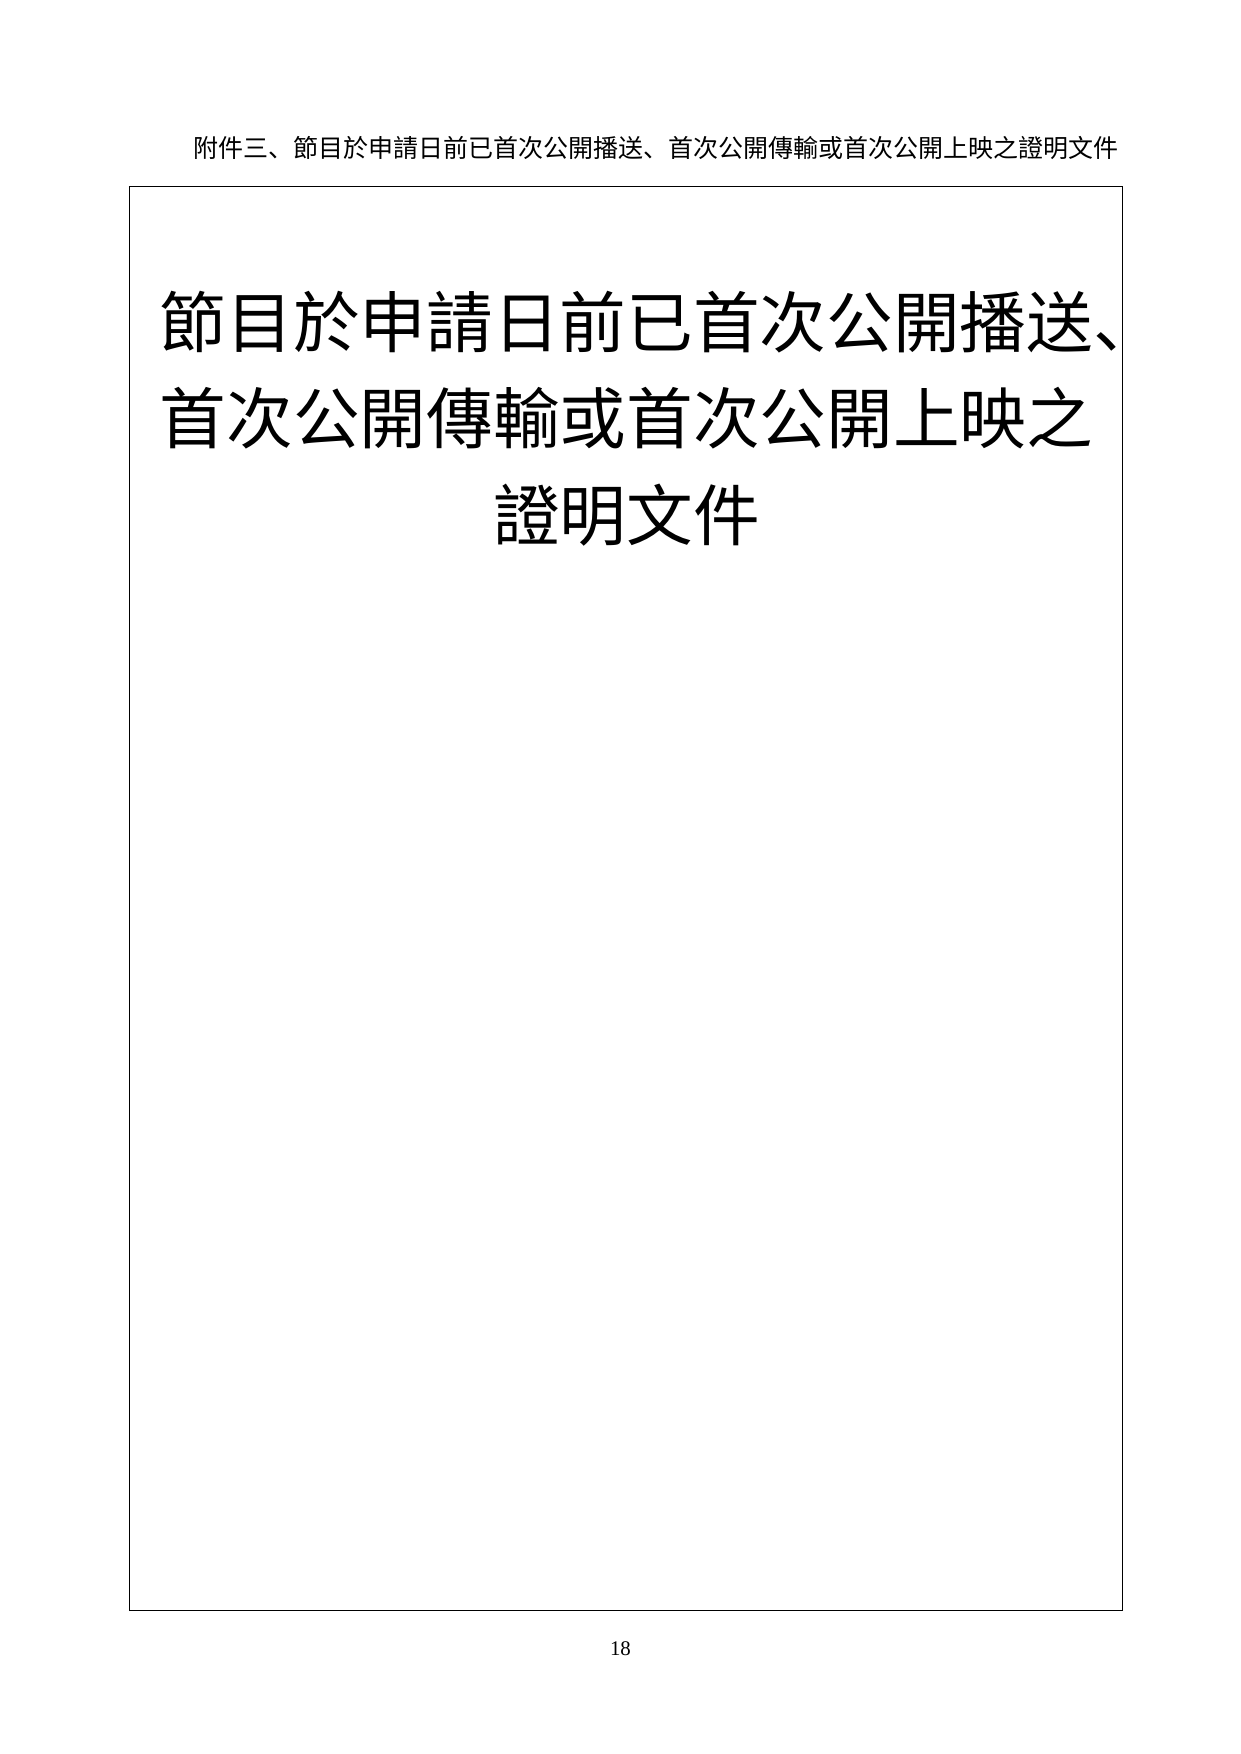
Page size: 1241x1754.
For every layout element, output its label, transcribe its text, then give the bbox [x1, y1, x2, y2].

text 節目於申請日前已首次公開播送、首次公開傳輸或首次公開上映之證明文件 [139, 270, 1113, 560]
text 附件三、節目於申請日前已首次公開播送、首次公開傳輸或首次公開上映之證明文件 [193, 124, 1122, 166]
